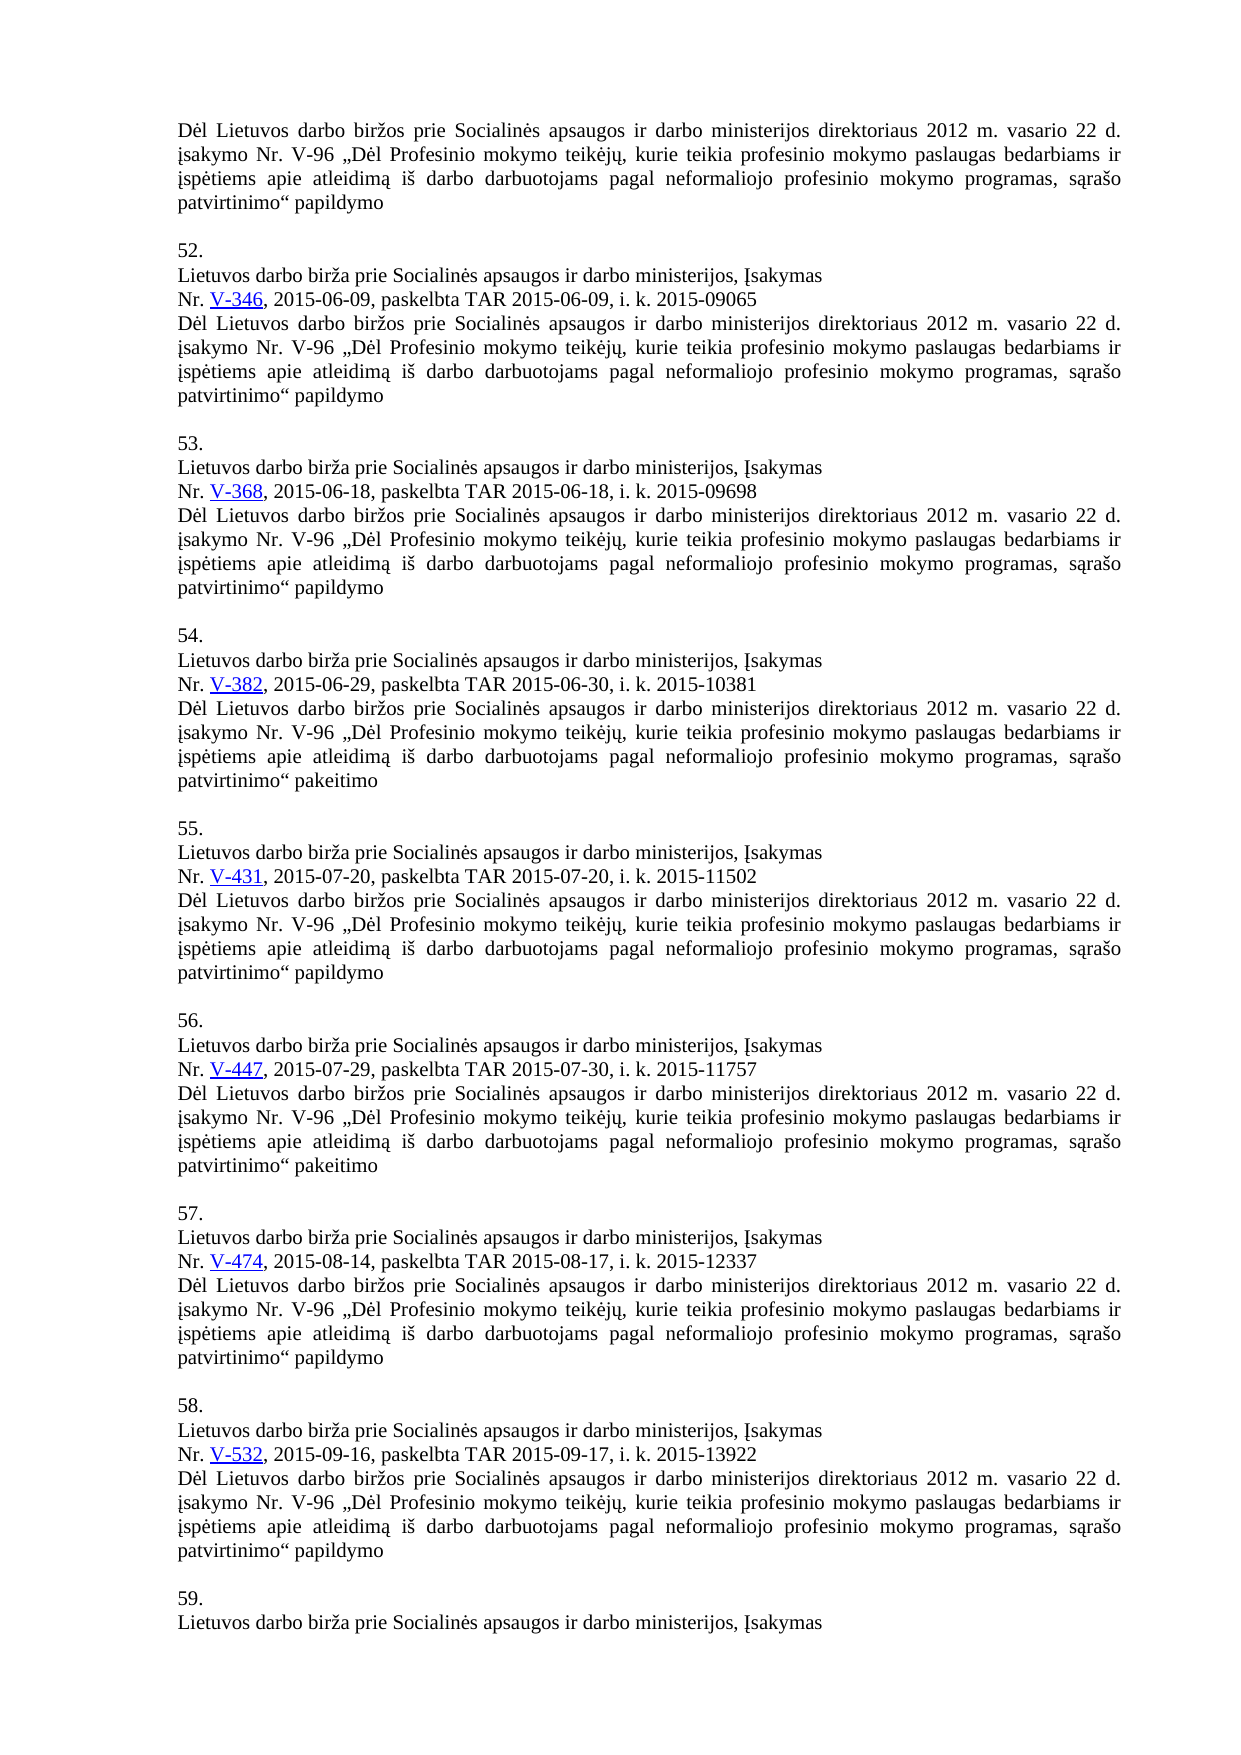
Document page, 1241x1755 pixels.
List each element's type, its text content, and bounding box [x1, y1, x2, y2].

text Nr. V-447, 2015-07-29, paskelbta TAR 2015-07-30, i. k. 2015-11757 [177, 1057, 1122, 1081]
text 55. [177, 816, 1122, 840]
text Dėl Lietuvos darbo biržos prie Socialinės apsaugos ir darbo ministerijos direktoriaus 2012 m. vasario 22 d. įsakymo Nr. V-96 „Dėl Profesinio mokymo teikėjų, kurie teikia profesinio mokymo paslaugas bedarbiams ir įspėtiems apie atleidimą iš darbo darbuotojams pagal neformaliojo profesinio mokymo programas, sąrašo patvirtinimo“ papildymo [177, 118, 1122, 214]
text Dėl Lietuvos darbo biržos prie Socialinės apsaugos ir darbo ministerijos direktoriaus 2012 m. vasario 22 d. įsakymo Nr. V-96 „Dėl Profesinio mokymo teikėjų, kurie teikia profesinio mokymo paslaugas bedarbiams ir įspėtiems apie atleidimą iš darbo darbuotojams pagal neformaliojo profesinio mokymo programas, sąrašo patvirtinimo“ papildymo [177, 503, 1122, 599]
text Dėl Lietuvos darbo biržos prie Socialinės apsaugos ir darbo ministerijos direktoriaus 2012 m. vasario 22 d. įsakymo Nr. V-96 „Dėl Profesinio mokymo teikėjų, kurie teikia profesinio mokymo paslaugas bedarbiams ir įspėtiems apie atleidimą iš darbo darbuotojams pagal neformaliojo profesinio mokymo programas, sąrašo patvirtinimo“ papildymo [177, 888, 1122, 984]
text Dėl Lietuvos darbo biržos prie Socialinės apsaugos ir darbo ministerijos direktoriaus 2012 m. vasario 22 d. įsakymo Nr. V-96 „Dėl Profesinio mokymo teikėjų, kurie teikia profesinio mokymo paslaugas bedarbiams ir įspėtiems apie atleidimą iš darbo darbuotojams pagal neformaliojo profesinio mokymo programas, sąrašo patvirtinimo“ papildymo [177, 311, 1122, 407]
text Lietuvos darbo birža prie Socialinės apsaugos ir darbo ministerijos, Įsakymas [177, 1225, 1122, 1249]
text 59. [177, 1586, 1122, 1610]
text Nr. V-346, 2015-06-09, paskelbta TAR 2015-06-09, i. k. 2015-09065 [177, 287, 1122, 311]
text Lietuvos darbo birža prie Socialinės apsaugos ir darbo ministerijos, Įsakymas [177, 1032, 1122, 1057]
text Nr. V-368, 2015-06-18, paskelbta TAR 2015-06-18, i. k. 2015-09698 [177, 479, 1122, 503]
text Lietuvos darbo birža prie Socialinės apsaugos ir darbo ministerijos, Įsakymas [177, 262, 1122, 287]
text Lietuvos darbo birža prie Socialinės apsaugos ir darbo ministerijos, Įsakymas [177, 455, 1122, 479]
text Nr. V-532, 2015-09-16, paskelbta TAR 2015-09-17, i. k. 2015-13922 [177, 1442, 1122, 1466]
text Dėl Lietuvos darbo biržos prie Socialinės apsaugos ir darbo ministerijos direktoriaus 2012 m. vasario 22 d. įsakymo Nr. V-96 „Dėl Profesinio mokymo teikėjų, kurie teikia profesinio mokymo paslaugas bedarbiams ir įspėtiems apie atleidimą iš darbo darbuotojams pagal neformaliojo profesinio mokymo programas, sąrašo patvirtinimo“ papildymo [177, 1466, 1122, 1562]
text Lietuvos darbo birža prie Socialinės apsaugos ir darbo ministerijos, Įsakymas [177, 840, 1122, 864]
text Nr. V-382, 2015-06-29, paskelbta TAR 2015-06-30, i. k. 2015-10381 [177, 672, 1122, 696]
text Lietuvos darbo birža prie Socialinės apsaugos ir darbo ministerijos, Įsakymas [177, 1417, 1122, 1442]
text Dėl Lietuvos darbo biržos prie Socialinės apsaugos ir darbo ministerijos direktoriaus 2012 m. vasario 22 d. įsakymo Nr. V-96 „Dėl Profesinio mokymo teikėjų, kurie teikia profesinio mokymo paslaugas bedarbiams ir įspėtiems apie atleidimą iš darbo darbuotojams pagal neformaliojo profesinio mokymo programas, sąrašo patvirtinimo“ papildymo [177, 1273, 1122, 1369]
text Nr. V-474, 2015-08-14, paskelbta TAR 2015-08-17, i. k. 2015-12337 [177, 1249, 1122, 1273]
text 57. [177, 1201, 1122, 1225]
text 58. [177, 1393, 1122, 1417]
text Nr. V-431, 2015-07-20, paskelbta TAR 2015-07-20, i. k. 2015-11502 [177, 864, 1122, 888]
text Lietuvos darbo birža prie Socialinės apsaugos ir darbo ministerijos, Įsakymas [177, 1610, 1122, 1634]
text 53. [177, 431, 1122, 455]
text 52. [177, 238, 1122, 262]
text Dėl Lietuvos darbo biržos prie Socialinės apsaugos ir darbo ministerijos direktoriaus 2012 m. vasario 22 d. įsakymo Nr. V-96 „Dėl Profesinio mokymo teikėjų, kurie teikia profesinio mokymo paslaugas bedarbiams ir įspėtiems apie atleidimą iš darbo darbuotojams pagal neformaliojo profesinio mokymo programas, sąrašo patvirtinimo“ pakeitimo [177, 1081, 1122, 1177]
text 56. [177, 1008, 1122, 1032]
text 54. [177, 623, 1122, 647]
text Dėl Lietuvos darbo biržos prie Socialinės apsaugos ir darbo ministerijos direktoriaus 2012 m. vasario 22 d. įsakymo Nr. V-96 „Dėl Profesinio mokymo teikėjų, kurie teikia profesinio mokymo paslaugas bedarbiams ir įspėtiems apie atleidimą iš darbo darbuotojams pagal neformaliojo profesinio mokymo programas, sąrašo patvirtinimo“ pakeitimo [177, 696, 1122, 792]
text Lietuvos darbo birža prie Socialinės apsaugos ir darbo ministerijos, Įsakymas [177, 647, 1122, 672]
